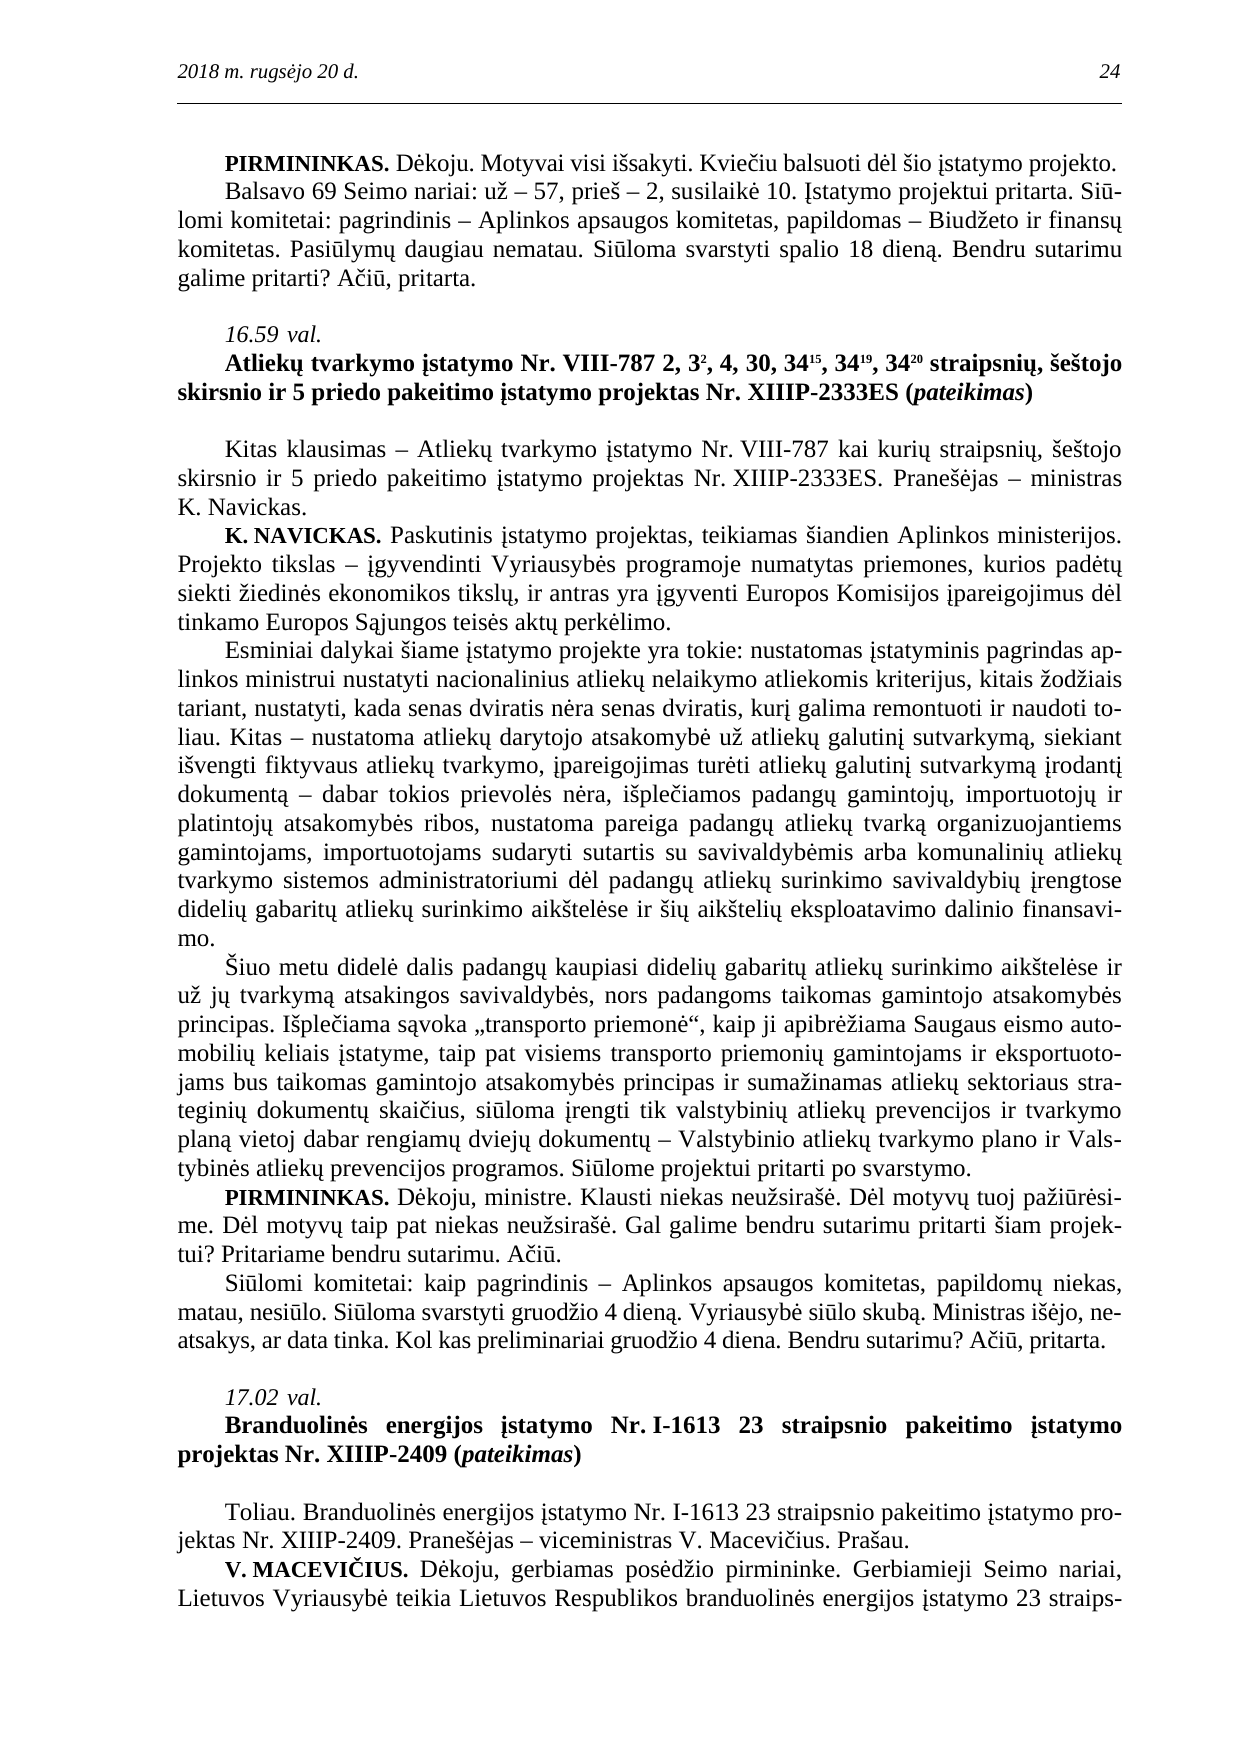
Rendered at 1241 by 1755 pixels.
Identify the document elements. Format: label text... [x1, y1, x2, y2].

text Bal­sa­vo 69 Sei­mo na­riai: už – 57, prieš – 2, su­si­lai­kė 10. Įsta­ty­mo pro­jek­tui pri­tar­ta. Siū­lo­mi ko­mi­te­tai: pa­grin­di­nis – Ap­lin­kos ap­sau­gos ko­mi­te­tas, pa­pil­do­mas – Biu­dže­to ir fi­nan­sų ko­mi­te­tas. Pa­siū­ly­mų dau­giau ne­ma­tau. Siū­lo­ma svars­ty­ti spa­lio 18 die­ną. Ben­dru su­ta­ri­mu ga­li­me pri­tar­ti? Ačiū, pri­tar­ta. [177, 176, 1122, 291]
text V. MACEVIČIUS. Dė­ko­ju, ger­bia­mas po­sė­džio pir­mi­nin­ke. Ger­bia­mie­ji Sei­mo na­riai, Lie­tu­vos Vy­riau­sy­bė tei­kia Lie­tu­vos Res­pub­li­kos bran­duo­li­nės ener­gi­jos įsta­ty­mo 23 straips­ [177, 1554, 1122, 1612]
text Bran­duo­li­nės ener­gi­jos įsta­ty­mo Nr. I-1613 23 straips­nio pa­kei­ti­mo įsta­ty­mo projek­tas Nr. XIIIP-2409 (pa­tei­ki­mas) [177, 1410, 1122, 1468]
text Es­mi­niai da­ly­kai šia­me įsta­ty­mo pro­jek­te yra to­kie: nu­sta­to­mas įsta­ty­mi­nis pa­grin­das ap­lin­kos mi­nist­rui nu­sta­ty­ti na­cio­na­li­nius at­lie­kų ne­lai­ky­mo at­lie­ko­mis kri­te­ri­jus, ki­tais žo­džiais ta­riant, nu­sta­ty­ti, ka­da se­nas dvi­ra­tis nė­ra se­nas dvi­ra­tis, ku­rį ga­li­ma re­mon­tuo­ti ir nau­do­ti to­liau. Ki­tas – nu­sta­to­ma at­lie­kų da­ry­to­jo at­sa­ko­my­bė už at­lie­kų ga­lu­ti­nį su­tvar­ky­mą, sie­kiant iš­veng­ti fik­ty­vaus at­lie­kų tvar­ky­mo, įpa­rei­go­ji­mas tu­rė­ti at­lie­kų ga­lu­ti­nį su­tvar­ky­mą įro­dan­tį do­ku­men­tą – da­bar to­kios prie­vo­lės nė­ra, iš­ple­čia­mos pa­dan­gų ga­min­to­jų, im­por­tuo­to­jų ir pla­tin­to­jų at­sa­ko­my­bės ri­bos, nu­sta­to­ma pa­rei­ga pa­dan­gų at­lie­kų tvar­ką or­ga­ni­zuo­jan­tiems ga­min­to­jams, im­por­tuo­to­jams su­da­ry­ti su­tar­tis su sa­vi­val­dy­bė­mis ar­ba ko­mu­na­li­nių at­lie­kų tvar­ky­mo sis­te­mos ad­mi­nist­ra­to­riu­mi dėl pa­dan­gų at­lie­kų su­rin­ki­mo sa­vi­val­dy­bių įreng­to­se di­de­lių ga­ba­ri­tų at­lie­kų su­rin­ki­mo aikš­te­lė­se ir šių aikš­te­lių eks­plo­a­ta­vi­mo da­li­nio fi­nan­sa­vi­mo. [177, 635, 1122, 952]
text Siū­lo­mi ko­mi­te­tai: kaip pa­grin­di­nis – Ap­lin­kos ap­sau­gos ko­mi­te­tas, pa­pil­do­mų nie­kas, ma­tau, ne­siū­lo. Siū­lo­ma svars­ty­ti gruo­džio 4 die­ną. Vy­riau­sy­bė siū­lo sku­bą. Mi­nist­ras iš­ėjo, ne­at­sa­kys, ar da­ta tin­ka. Kol kas pre­li­mi­na­riai gruo­džio 4 die­na. Ben­dru su­ta­ri­mu? Ačiū, pri­tar­ta. [177, 1268, 1122, 1354]
text 16.59 val. [224, 320, 1122, 348]
text PIRMININKAS. Dė­ko­ju, mi­nist­re. Klaus­ti nie­kas ne­už­si­ra­šė. Dėl mo­ty­vų tuoj pa­žiū­rė­si­me. Dėl mo­ty­vų taip pat nie­kas ne­už­si­ra­šė. Gal ga­li­me ben­dru su­ta­ri­mu pri­tar­ti šiam pro­jek­tui? Pri­ta­ria­me ben­dru su­ta­ri­mu. Ačiū. [177, 1182, 1122, 1268]
text K. NAVICKAS. Pas­ku­ti­nis įsta­ty­mo pro­jek­tas, tei­kia­mas šian­dien Ap­lin­kos mi­nis­te­ri­jos. Pro­jek­to tiks­las – įgy­ven­din­ti Vy­riau­sy­bės pro­gra­mo­je nu­ma­ty­tas prie­mo­nes, ku­rios pa­dė­tų siek­ti žie­di­nės eko­no­mi­kos tiks­lų, ir ant­ras yra įgy­ven­ti Eu­ro­pos Ko­mi­si­jos įpa­rei­go­ji­mus dėl tin­ka­mo Eu­ro­pos Są­jun­gos tei­sės ak­tų per­kė­li­mo. [177, 520, 1122, 635]
text Šiuo me­tu di­de­lė da­lis pa­dan­gų kau­pia­si di­de­lių ga­ba­ri­tų at­lie­kų su­rin­ki­mo aikš­te­lė­se ir už jų tvar­ky­mą at­sa­kin­gos sa­vi­val­dy­bės, nors pa­dan­goms tai­ko­mas ga­min­to­jo at­sa­ko­my­bės prin­ci­pas. Iš­ple­čia­ma są­vo­ka „trans­por­to prie­mo­nė“, kaip ji api­brė­žia­ma Sau­gaus eis­mo au­to­mo­bi­lių ke­liais įsta­ty­me, taip pat vi­siems trans­por­to prie­mo­nių ga­min­to­jams ir eks­por­tuo­to­jams bus tai­ko­mas ga­min­to­jo at­sa­ko­my­bės prin­ci­pas ir su­ma­ži­na­mas at­lie­kų sek­to­riaus stra­tegi­nių do­ku­men­tų skai­čius, siū­lo­ma įreng­ti tik vals­ty­bi­nių at­lie­kų pre­ven­ci­jos ir tvar­ky­mo pla­ną vie­toj da­bar ren­gia­mų dvie­jų do­ku­men­tų – Vals­ty­bi­nio at­lie­kų tvar­ky­mo pla­no ir Vals­ty­bi­nės at­lie­kų pre­ven­ci­jos pro­gra­mos. Siū­lo­me pro­jek­tui pri­tar­ti po svars­ty­mo. [177, 952, 1122, 1182]
text At­lie­kų tvar­ky­mo įsta­ty­mo Nr. VIII-787 2, 32, 4, 30, 3415, 3419, 3420 straips­nių, šeš­to­jo skir­snio ir 5 prie­do pa­kei­ti­mo įsta­ty­mo pro­jek­tas Nr. XIIIP-2333ES (pa­tei­ki­mas) [177, 348, 1122, 405]
text 17.02 val. [224, 1383, 1122, 1410]
text PIRMININKAS. Dė­ko­ju. Mo­ty­vai vi­si iš­sa­ky­ti. Kvie­čiu bal­suo­ti dėl šio įsta­ty­mo pro­jek­to. [177, 148, 1122, 176]
text Ki­tas klau­si­mas – At­lie­kų tvar­ky­mo įsta­ty­mo Nr. VIII-787 kai ku­rių straips­nių, šeš­to­jo skir­snio ir 5 prie­do pa­kei­ti­mo įsta­ty­mo pro­jek­tas Nr. XIIIP-2333ES. Pra­ne­šė­jas – mi­nist­ras K. Na­vic­kas. [177, 434, 1122, 520]
text To­liau. Bran­duo­li­nės ener­gi­jos įsta­ty­mo Nr. I-1613 23 straips­nio pa­kei­ti­mo įsta­ty­mo pro­jek­tas Nr. XIIIP-2409. Pra­ne­šė­jas – vi­ce­mi­nist­ras V. Ma­ce­vi­čius. Pra­šau. [177, 1497, 1122, 1554]
